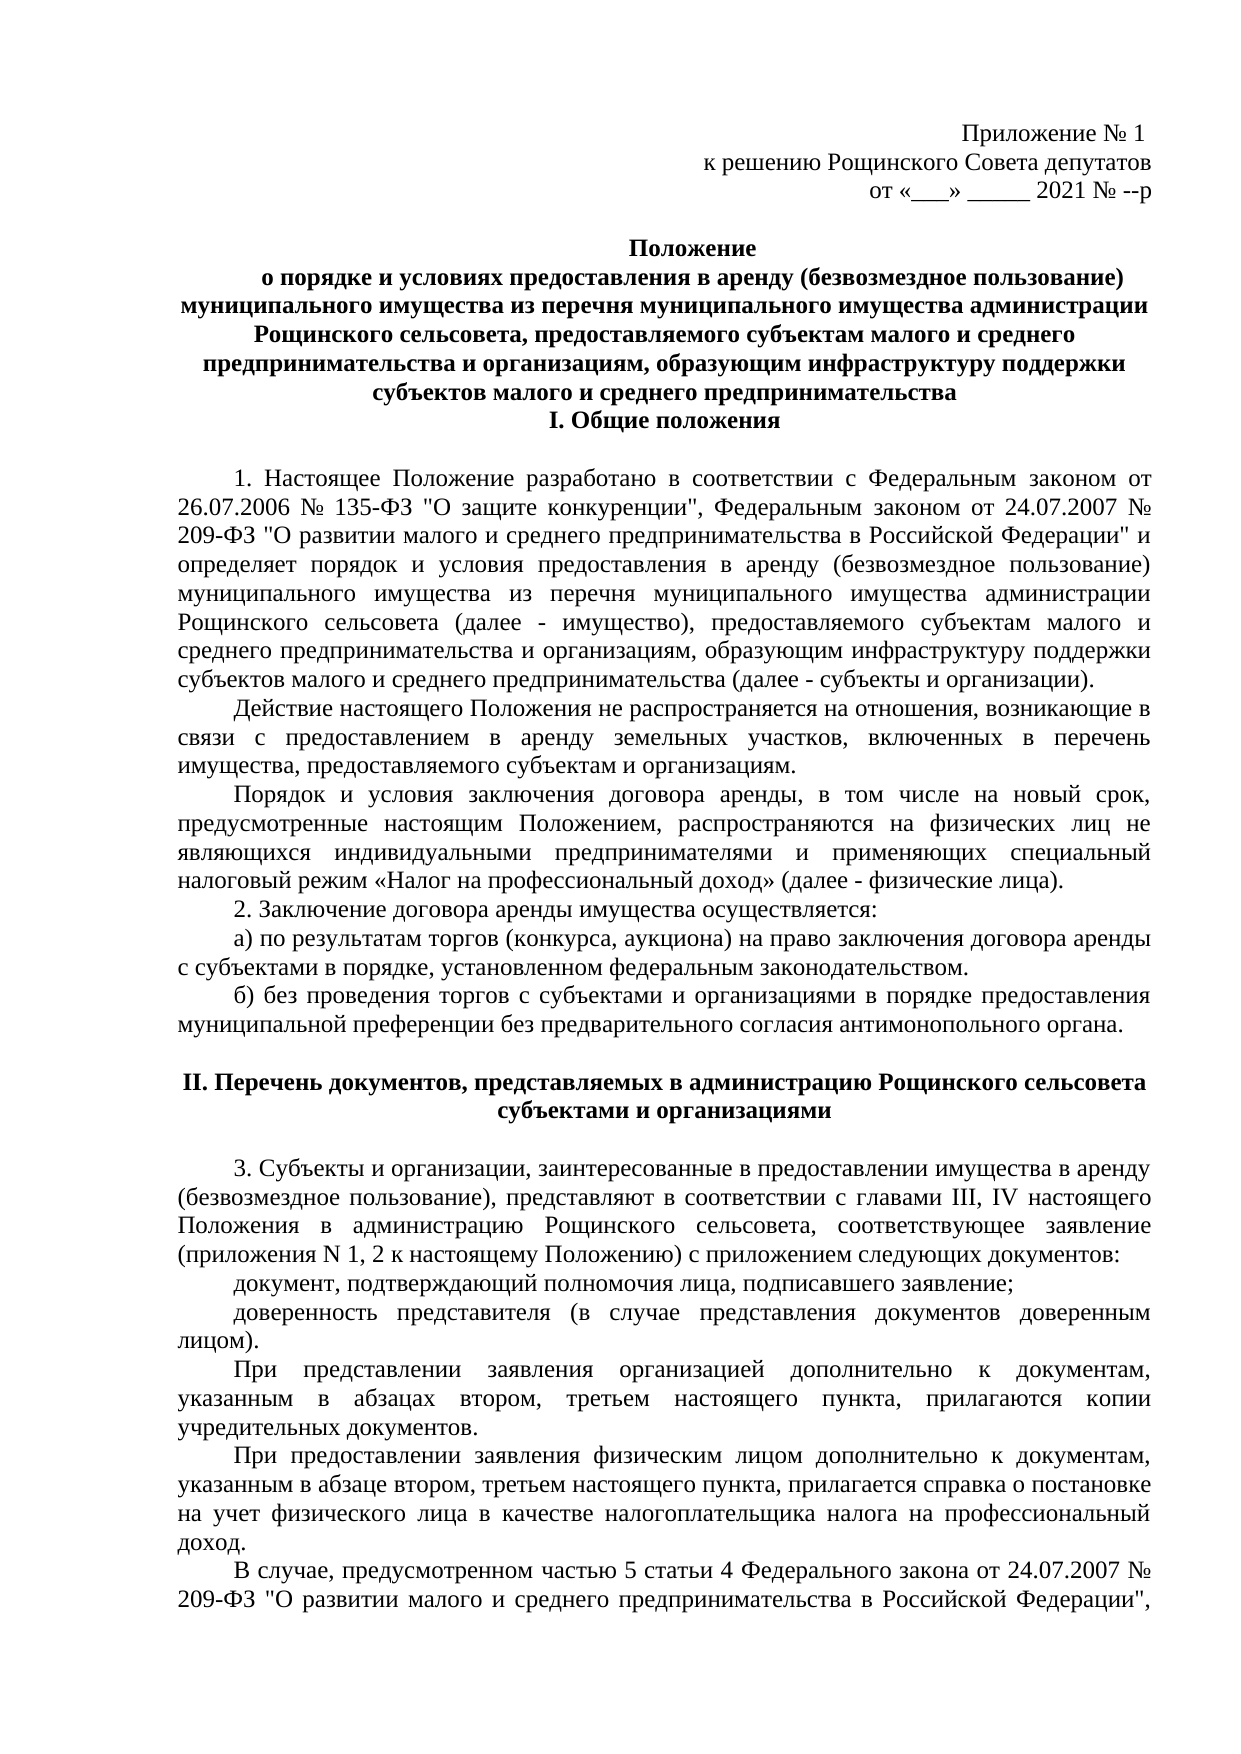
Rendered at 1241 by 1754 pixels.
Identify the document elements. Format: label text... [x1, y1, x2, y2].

text 3. Субъекты и организации, заинтересованные в предоставлении имущества в аренду (безвозмездное пользование), представляют в соответствии с главами III, IV настоящего Положения в администрацию Рощинского сельсовета, соответствующее заявление (приложения N 1, 2 к настоящему Положению) с приложением следующих документов: [177, 1153, 1152, 1268]
text б) без проведения торгов с субъектами и организациями в порядке предоставления муниципальной преференции без предварительного согласия антимонопольного органа. [177, 981, 1152, 1038]
text доверенность представителя (в случае представления документов доверенным лицом). [177, 1297, 1152, 1354]
text документ, подтверждающий полномочия лица, подписавшего заявление; [177, 1268, 1152, 1297]
text 1. Настоящее Положение разработано в соответствии с Федеральным законом от 26.07.2006 № 135-ФЗ "О защите конкуренции", Федеральным законом от 24.07.2007 № 209-ФЗ "О развитии малого и среднего предпринимательства в Российской Федерации" и определяет порядок и условия предоставления в аренду (безвозмездное пользование) муниципального имущества из перечня муниципального имущества администрации Рощинского сельсовета (далее - имущество), предоставляемого субъектам малого и среднего предпринимательства и организациям, образующим инфраструктуру поддержки субъектов малого и среднего предпринимательства (далее - субъекты и организации). [177, 463, 1152, 693]
text I. Общие положения [177, 406, 1152, 434]
text При предоставлении заявления физическим лицом дополнительно к документам, указанным в абзаце втором, третьем настоящего пункта, прилагается справка о постановке на учет физического лица в качестве налогоплательщика налога на профессиональный доход. [177, 1441, 1152, 1556]
text 2. Заключение договора аренды имущества осуществляется: [177, 894, 1152, 923]
text При представлении заявления организацией дополнительно к документам, указанным в абзацах втором, третьем настоящего пункта, прилагаются копии учредительных документов. [177, 1354, 1152, 1441]
text II. Перечень документов, представляемых в администрацию Рощинского сельсовета субъектами и организациями [177, 1067, 1152, 1124]
text о порядке и условиях предоставления в аренду (безвозмездное пользование) муниципального имущества из перечня муниципального имущества администрации Рощинского сельсовета, предоставляемого субъектам малого и среднего предпринимательства и организациям, образующим инфраструктуру поддержки субъектов малого и среднего предпринимательства [177, 262, 1152, 406]
text Действие настоящего Положения не распространяется на отношения, возникающие в связи с предоставлением в аренду земельных участков, включенных в перечень имущества, предоставляемого субъектам и организациям. [177, 693, 1152, 779]
text Порядок и условия заключения договора аренды, в том числе на новый срок, предусмотренные настоящим Положением, распространяются на физических лиц не являющихся индивидуальными предпринимателями и применяющих специальный налоговый режим «Налог на профессиональный доход» (далее - физические лица). [177, 779, 1152, 894]
text к решению Рощинского Совета депутатов [177, 147, 1152, 176]
text от «___» _____ 2021 № --р [177, 176, 1152, 204]
text а) по результатам торгов (конкурса, аукциона) на право заключения договора аренды с субъектами в порядке, установленном федеральным законодательством. [177, 923, 1152, 981]
text Положение [177, 233, 1152, 262]
text В случае, предусмотренном частью 5 статьи 4 Федерального закона от 24.07.2007 № 209-ФЗ "О развитии малого и среднего предпринимательства в Российской Федерации", [177, 1556, 1152, 1613]
text Приложение № 1 [177, 118, 1152, 147]
